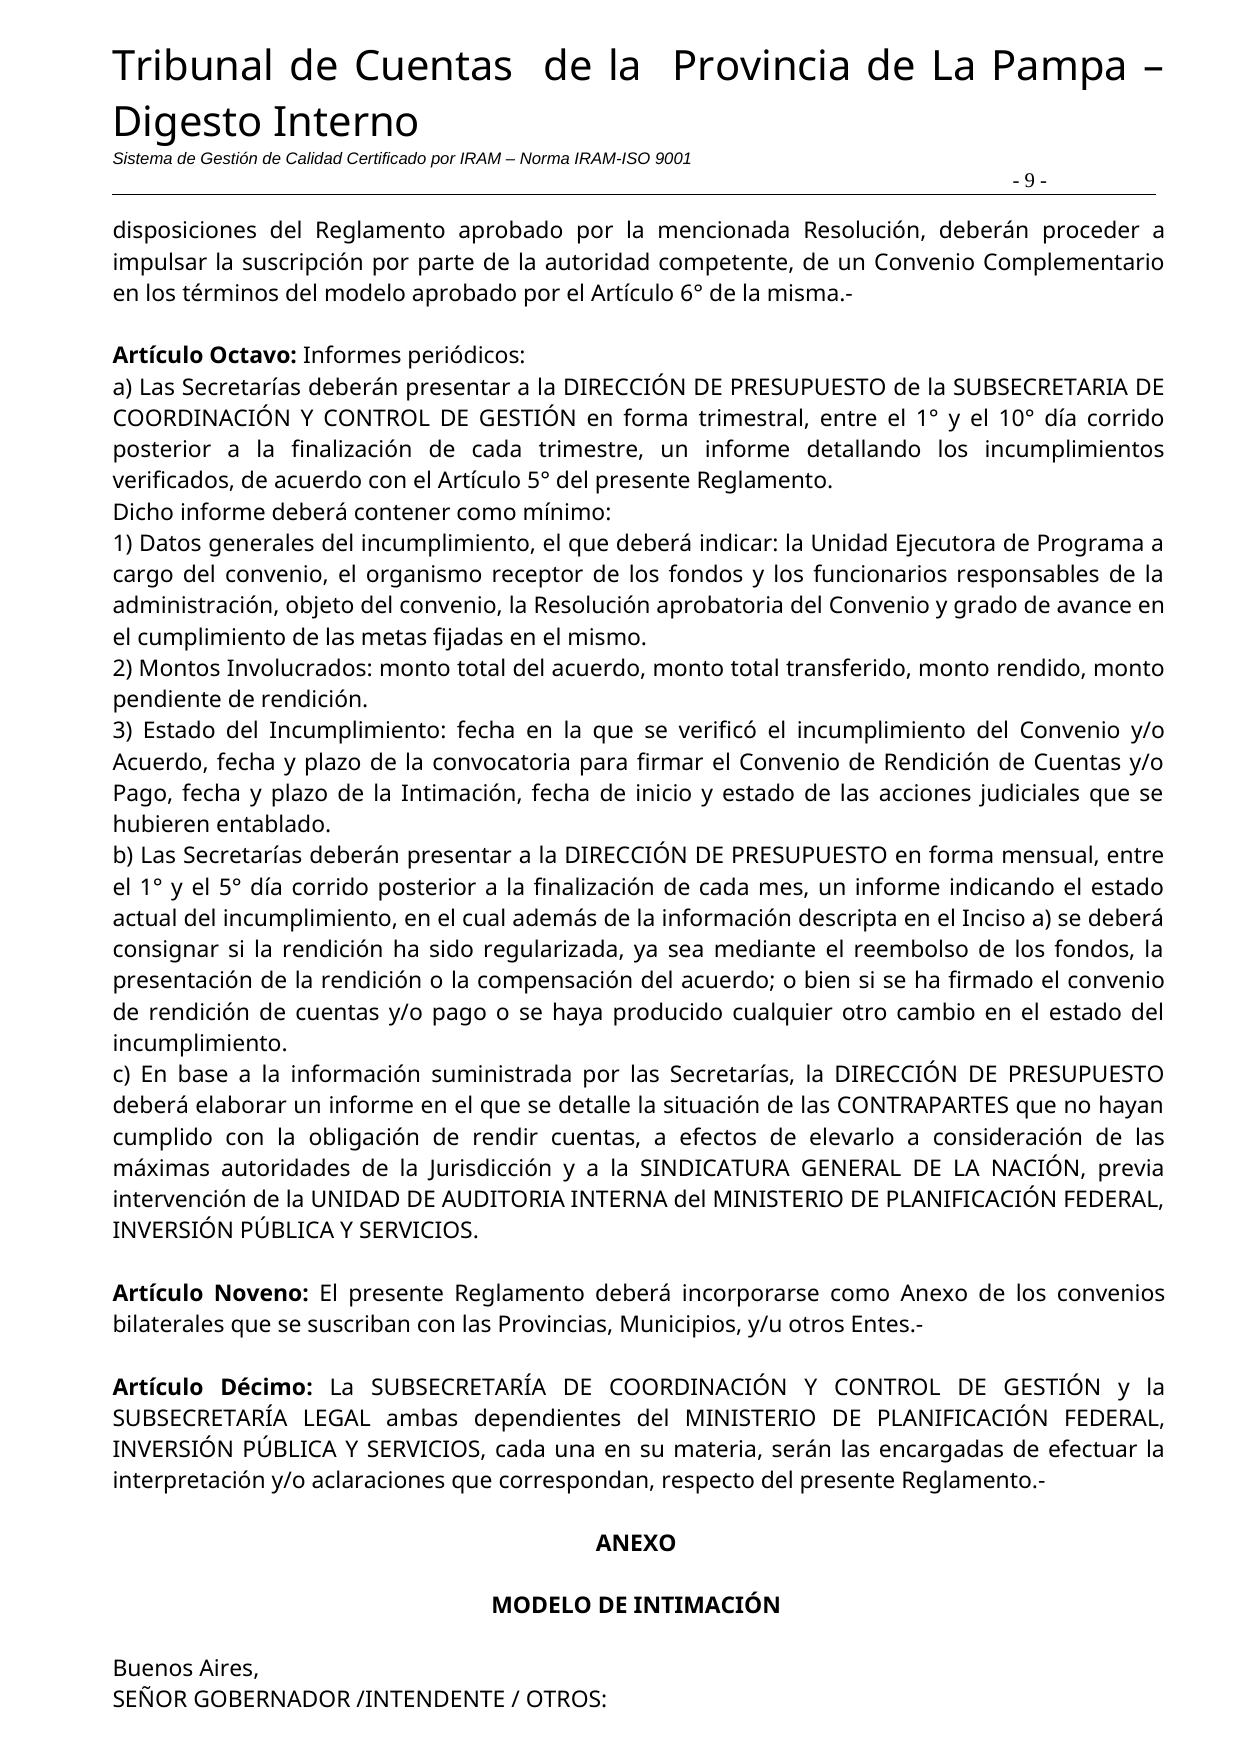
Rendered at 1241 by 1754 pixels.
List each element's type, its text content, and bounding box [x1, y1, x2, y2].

text Artículo Octavo: Informes periódicos: [112, 339, 1166, 371]
text a) Las Secretarías deberán presentar a la DIRECCIÓN DE PRESUPUESTO de la SUBSECRETARIA DE COORDINACIÓN Y CONTROL DE GESTIÓN en forma trimestral, entre el 1° y el 10° día corrido posterior a la finalización de cada trimestre, un informe detallando los incumplimientos verificados, de acuerdo con el Artículo 5° del presente Reglamento. [112, 371, 1166, 496]
text 3) Estado del Incumplimiento: fecha en la que se verificó el incumplimiento del Convenio y/o Acuerdo, fecha y plazo de la convocatoria para firmar el Convenio de Rendición de Cuentas y/o Pago, fecha y plazo de la Intimación, fecha de inicio y estado de las acciones judiciales que se hubieren entablado. [112, 714, 1166, 839]
text Dicho informe deberá contener como mínimo: [112, 496, 1166, 527]
text Buenos Aires, [112, 1652, 1166, 1683]
text 1) Datos generales del incumplimiento, el que deberá indicar: la Unidad Ejecutora de Programa a cargo del convenio, el organismo receptor de los fondos y los funcionarios responsables de la administración, objeto del convenio, la Resolución aprobatoria del Convenio y grado de avance en el cumplimiento de las metas fijadas en el mismo. [112, 527, 1166, 652]
text SEÑOR GOBERNADOR /INTENDENTE / OTROS: [112, 1683, 1166, 1714]
text b) Las Secretarías deberán presentar a la DIRECCIÓN DE PRESUPUESTO en forma mensual, entre el 1° y el 5° día corrido posterior a la finalización de cada mes, un informe indicando el estado actual del incumplimiento, en el cual además de la información descripta en el Inciso a) se deberá consignar si la rendición ha sido regularizada, ya sea mediante el reembolso de los fondos, la presentación de la rendición o la compensación del acuerdo; o bien si se ha firmado el convenio de rendición de cuentas y/o pago o se haya producido cualquier otro cambio en el estado del incumplimiento. [112, 839, 1166, 1058]
text ANEXO [112, 1527, 1166, 1558]
text Artículo Noveno: El presente Reglamento deberá incorporarse como Anexo de los convenios bilaterales que se suscriban con las Provincias, Municipios, y/u otros Entes.- [112, 1277, 1166, 1339]
text Artículo Décimo: La SUBSECRETARÍA DE COORDINACIÓN Y CONTROL DE GESTIÓN y la SUBSECRETARÍA LEGAL ambas dependientes del MINISTERIO DE PLANIFICACIÓN FEDERAL, INVERSIÓN PÚBLICA Y SERVICIOS, cada una en su materia, serán las encargadas de efectuar la interpretación y/o aclaraciones que correspondan, respecto del presente Reglamento.- [112, 1371, 1166, 1496]
text c) En base a la información suministrada por las Secretarías, la DIRECCIÓN DE PRESUPUESTO deberá elaborar un informe en el que se detalle la situación de las CONTRAPARTES que no hayan cumplido con la obligación de rendir cuentas, a efectos de elevarlo a consideración de las máximas autoridades de la Jurisdicción y a la SINDICATURA GENERAL DE LA NACIÓN, previa intervención de la UNIDAD DE AUDITORIA INTERNA del MINISTERIO DE PLANIFICACIÓN FEDERAL, INVERSIÓN PÚBLICA Y SERVICIOS. [112, 1058, 1166, 1246]
text 2) Montos Involucrados: monto total del acuerdo, monto total transferido, monto rendido, monto pendiente de rendición. [112, 652, 1166, 714]
text MODELO DE INTIMACIÓN [112, 1589, 1166, 1621]
text disposiciones del Reglamento aprobado por la mencionada Resolución, deberán proceder a impulsar la suscripción por parte de la autoridad competente, de un Convenio Complementario en los términos del modelo aprobado por el Artículo 6° de la misma.- [112, 214, 1166, 308]
